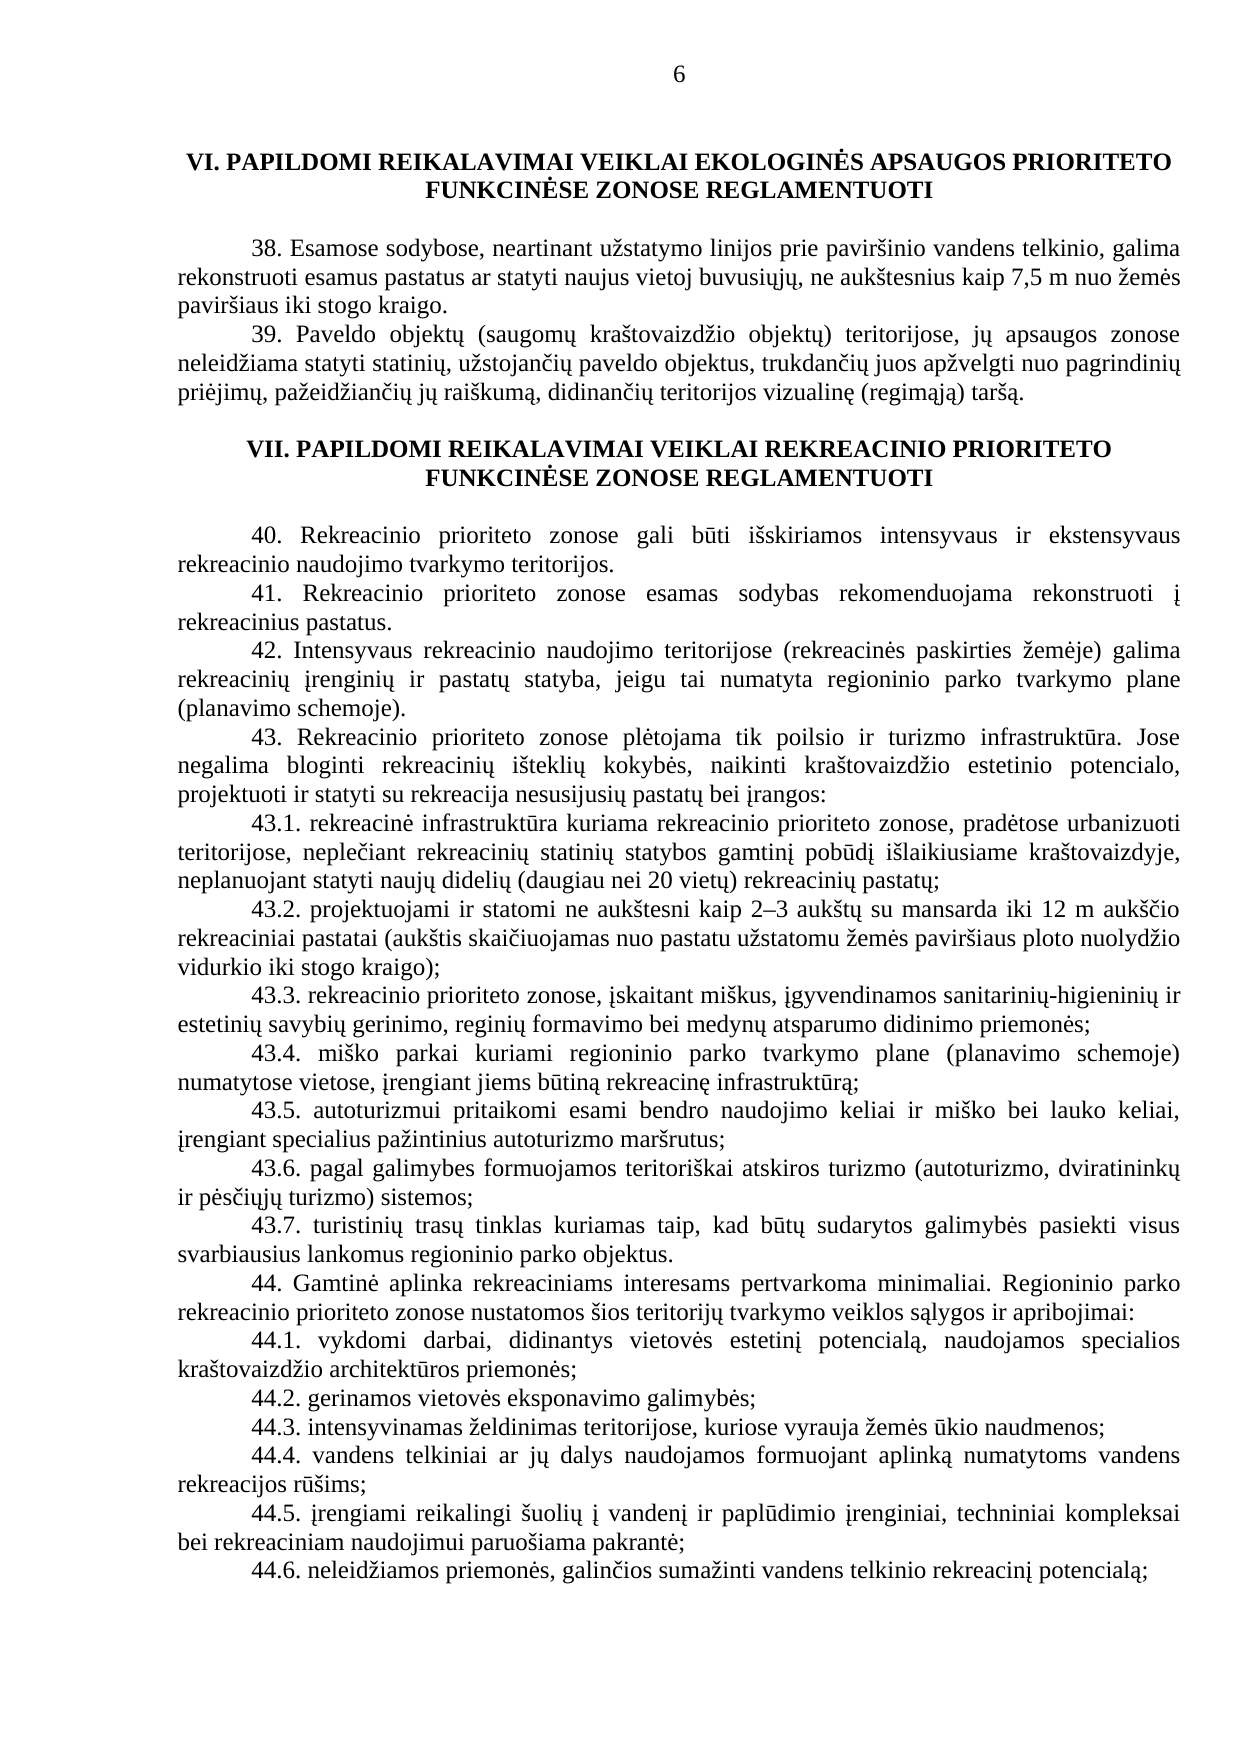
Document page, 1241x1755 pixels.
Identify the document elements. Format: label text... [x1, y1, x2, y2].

text 44.5. įrengiami reikalingi šuolių į vandenį ir paplūdimio įrenginiai, techniniai kompleksai bei rekreaciniam naudojimui paruošiama pakrantė; [177, 1498, 1181, 1556]
text 43.3. rekreacinio prioriteto zonose, įskaitant miškus, įgyvendinamos sanitarinių-higieninių ir estetinių savybių gerinimo, reginių formavimo bei medynų atsparumo didinimo priemonės; [177, 981, 1181, 1038]
text 44.6. neleidžiamos priemonės, galinčios sumažinti vandens telkinio rekreacinį potencialą; [177, 1556, 1181, 1584]
text 43.7. turistinių trasų tinklas kuriamas taip, kad būtų sudarytos galimybės pasiekti visus svarbiausius lankomus regioninio parko objektus. [177, 1211, 1181, 1268]
text 38. Esamose sodybose, neartinant užstatymo linijos prie paviršinio vandens telkinio, galima rekonstruoti esamus pastatus ar statyti naujus vietoj buvusiųjų, ne aukštesnius kaip 7,5 m nuo žemės paviršiaus iki stogo kraigo. [177, 233, 1181, 319]
text 43.4. miško parkai kuriami regioninio parko tvarkymo plane (planavimo schemoje) numatytose vietose, įrengiant jiems būtiną rekreacinę infrastruktūrą; [177, 1038, 1181, 1096]
text 44. Gamtinė aplinka rekreaciniams interesams pertvarkoma minimaliai. Regioninio parko rekreacinio prioriteto zonose nustatomos šios teritorijų tvarkymo veiklos sąlygos ir apribojimai: [177, 1268, 1181, 1326]
text VI. PAPILDOMI REIKALAVIMAI VEIKLAI EKOLOGINĖS APSAUGOS prioriteto funkcinėSE zonOSE REGLAMENTUOTI [177, 147, 1181, 204]
text 43.6. pagal galimybes formuojamos teritoriškai atskiros turizmo (autoturizmo, dviratininkų ir pėsčiųjų turizmo) sistemos; [177, 1153, 1181, 1211]
text 44.2. gerinamos vietovės eksponavimo galimybės; [177, 1383, 1181, 1412]
text 43.1. rekreacinė infrastruktūra kuriama rekreacinio prioriteto zonose, pradėtose urbanizuoti teritorijose, neplečiant rekreacinių statinių statybos gamtinį pobūdį išlaikiusiame kraštovaizdyje, neplanuojant statyti naujų didelių (daugiau nei 20 vietų) rekreacinių pastatų; [177, 808, 1181, 894]
text 40. Rekreacinio prioriteto zonose gali būti išskiriamos intensyvaus ir ekstensyvaus rekreacinio naudojimo tvarkymo teritorijos. [177, 521, 1181, 578]
text 42. Intensyvaus rekreacinio naudojimo teritorijose (rekreacinės paskirties žemėje) galima rekreacinių įrenginių ir pastatų statyba, jeigu tai numatyta regioninio parko tvarkymo plane (planavimo schemoje). [177, 636, 1181, 722]
text VII. PAPILDOMI REIKALAVIMAI VEIKLAI rekreacinio prioriteto funkcinėSE zonOSE REGLAMENTUOTI [177, 434, 1181, 492]
text 44.1. vykdomi darbai, didinantys vietovės estetinį potencialą, naudojamos specialios kraštovaizdžio architektūros priemonės; [177, 1326, 1181, 1383]
text 43.2. projektuojami ir statomi ne aukštesni kaip 2–3 aukštų su mansarda iki 12 m aukščio rekreaciniai pastatai (aukštis skaičiuojamas nuo pastatu užstatomu žemės paviršiaus ploto nuolydžio vidurkio iki stogo kraigo); [177, 894, 1181, 981]
text 44.4. vandens telkiniai ar jų dalys naudojamos formuojant aplinką numatytoms vandens rekreacijos rūšims; [177, 1441, 1181, 1498]
text 39. Paveldo objektų (saugomų kraštovaizdžio objektų) teritorijose, jų apsaugos zonose neleidžiama statyti statinių, užstojančių paveldo objektus, trukdančių juos apžvelgti nuo pagrindinių priėjimų, pažeidžiančių jų raiškumą, didinančių teritorijos vizualinę (regimąją) taršą. [177, 319, 1181, 406]
text 44.3. intensyvinamas želdinimas teritorijose, kuriose vyrauja žemės ūkio naudmenos; [177, 1412, 1181, 1441]
text 41. Rekreacinio prioriteto zonose esamas sodybas rekomenduojama rekonstruoti į rekreacinius pastatus. [177, 578, 1181, 636]
text 43.5. autoturizmui pritaikomi esami bendro naudojimo keliai ir miško bei lauko keliai, įrengiant specialius pažintinius autoturizmo maršrutus; [177, 1096, 1181, 1153]
text 43. Rekreacinio prioriteto zonose plėtojama tik poilsio ir turizmo infrastruktūra. Jose negalima bloginti rekreacinių išteklių kokybės, naikinti kraštovaizdžio estetinio potencialo, projektuoti ir statyti su rekreacija nesusijusių pastatų bei įrangos: [177, 722, 1181, 808]
